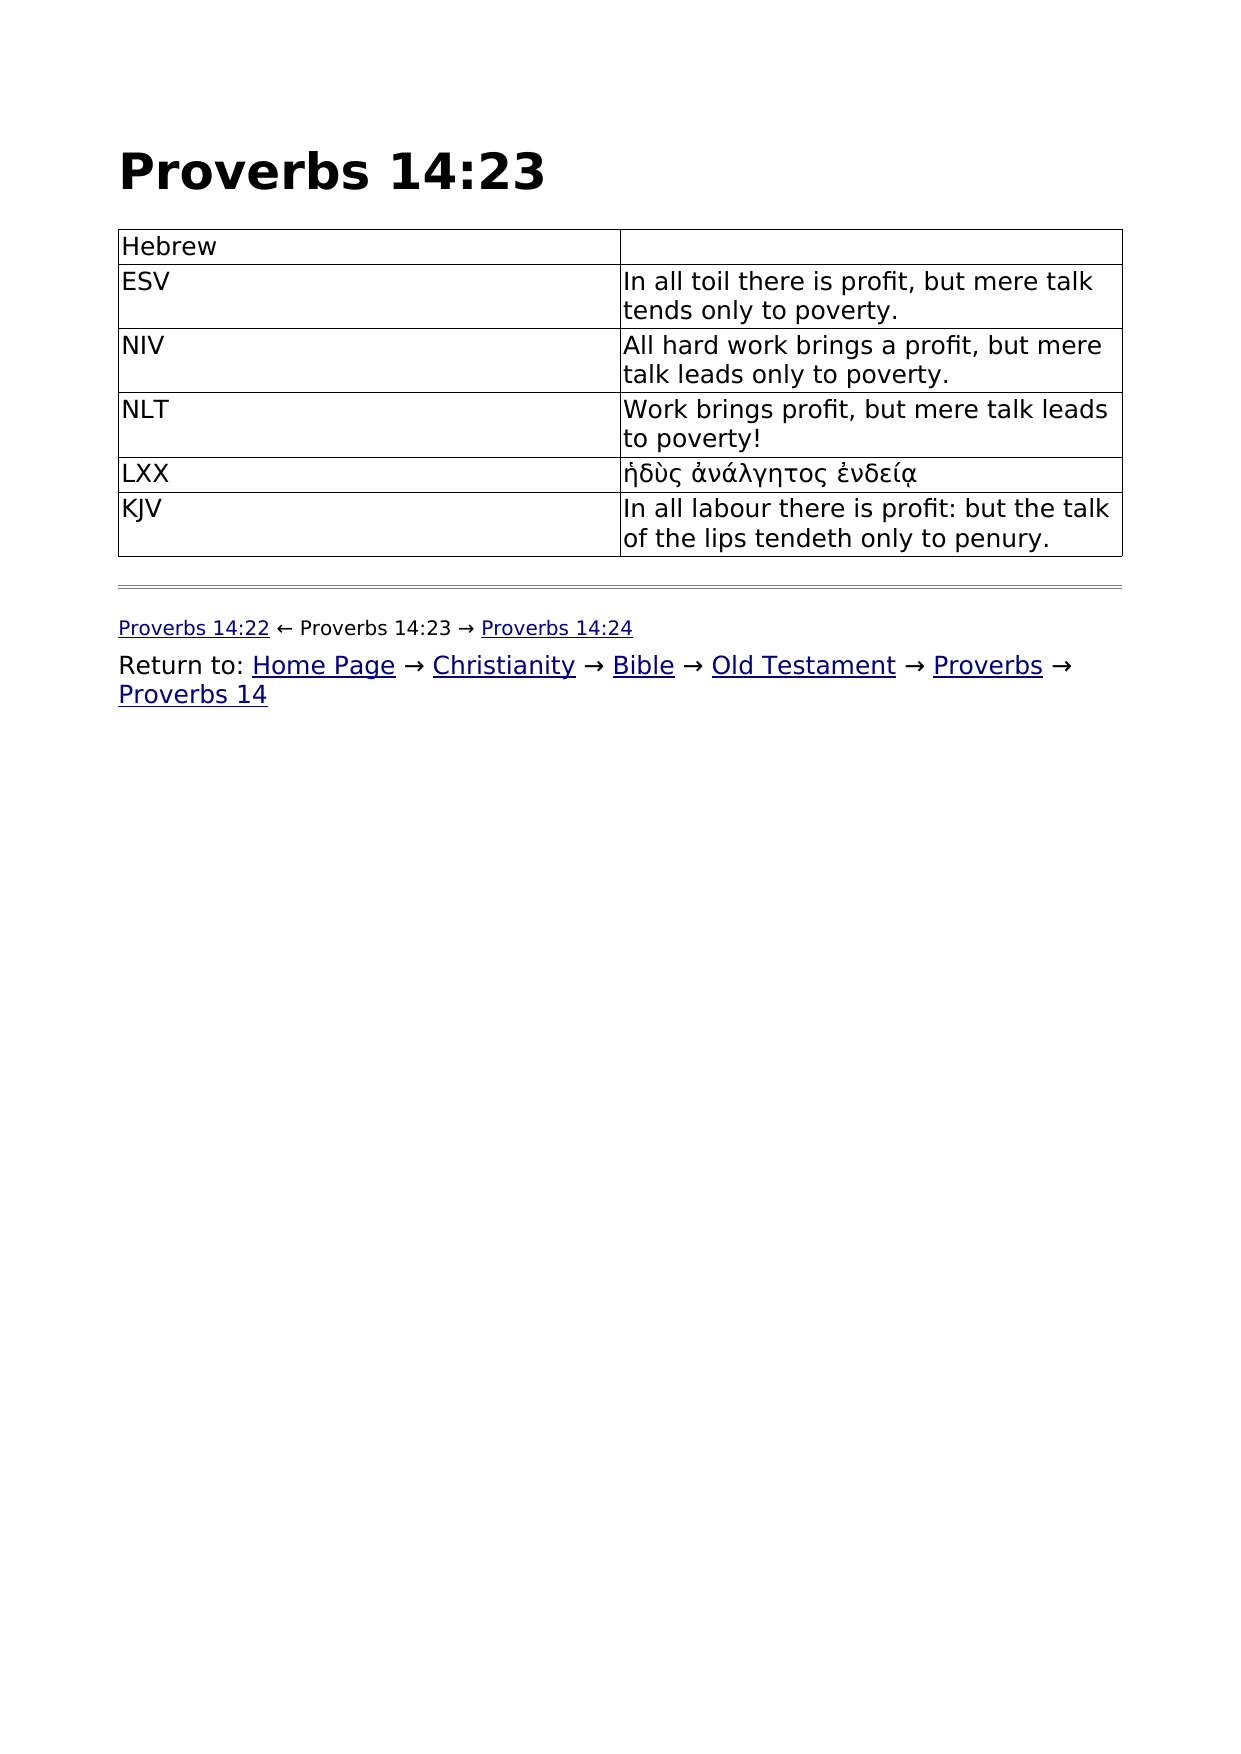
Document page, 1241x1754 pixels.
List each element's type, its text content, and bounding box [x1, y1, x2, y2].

table_cell ἡδὺς ἀνάλγητος ἐνδείᾳ [621, 458, 1122, 492]
table_cell KJV [119, 493, 620, 556]
table_cell NLT [119, 393, 620, 457]
table_cell ESV [119, 265, 620, 328]
text Proverbs 14:22 ← Proverbs 14:23 → Proverbs 14:24 [118, 617, 1122, 651]
table_header [621, 230, 1122, 264]
table_cell In all toil there is profit, but mere talk tends only to poverty. [621, 265, 1122, 328]
table_cell NIV [119, 329, 620, 392]
table_cell In all labour there is profit: but the talk of the lips tendeth only to penury. [621, 493, 1122, 556]
table_cell All hard work brings a profit, but mere talk leads only to poverty. [621, 329, 1122, 392]
subtitle Proverbs 14:23 [118, 143, 1122, 201]
table_cell Work brings profit, but mere talk leads to poverty! [621, 393, 1122, 457]
text Return to: Home Page → Christianity → Bible → Old Testament → Proverbs → Proverbs 14 [118, 651, 1122, 709]
table_header Hebrew [119, 230, 620, 264]
table_cell LXX [119, 458, 620, 492]
